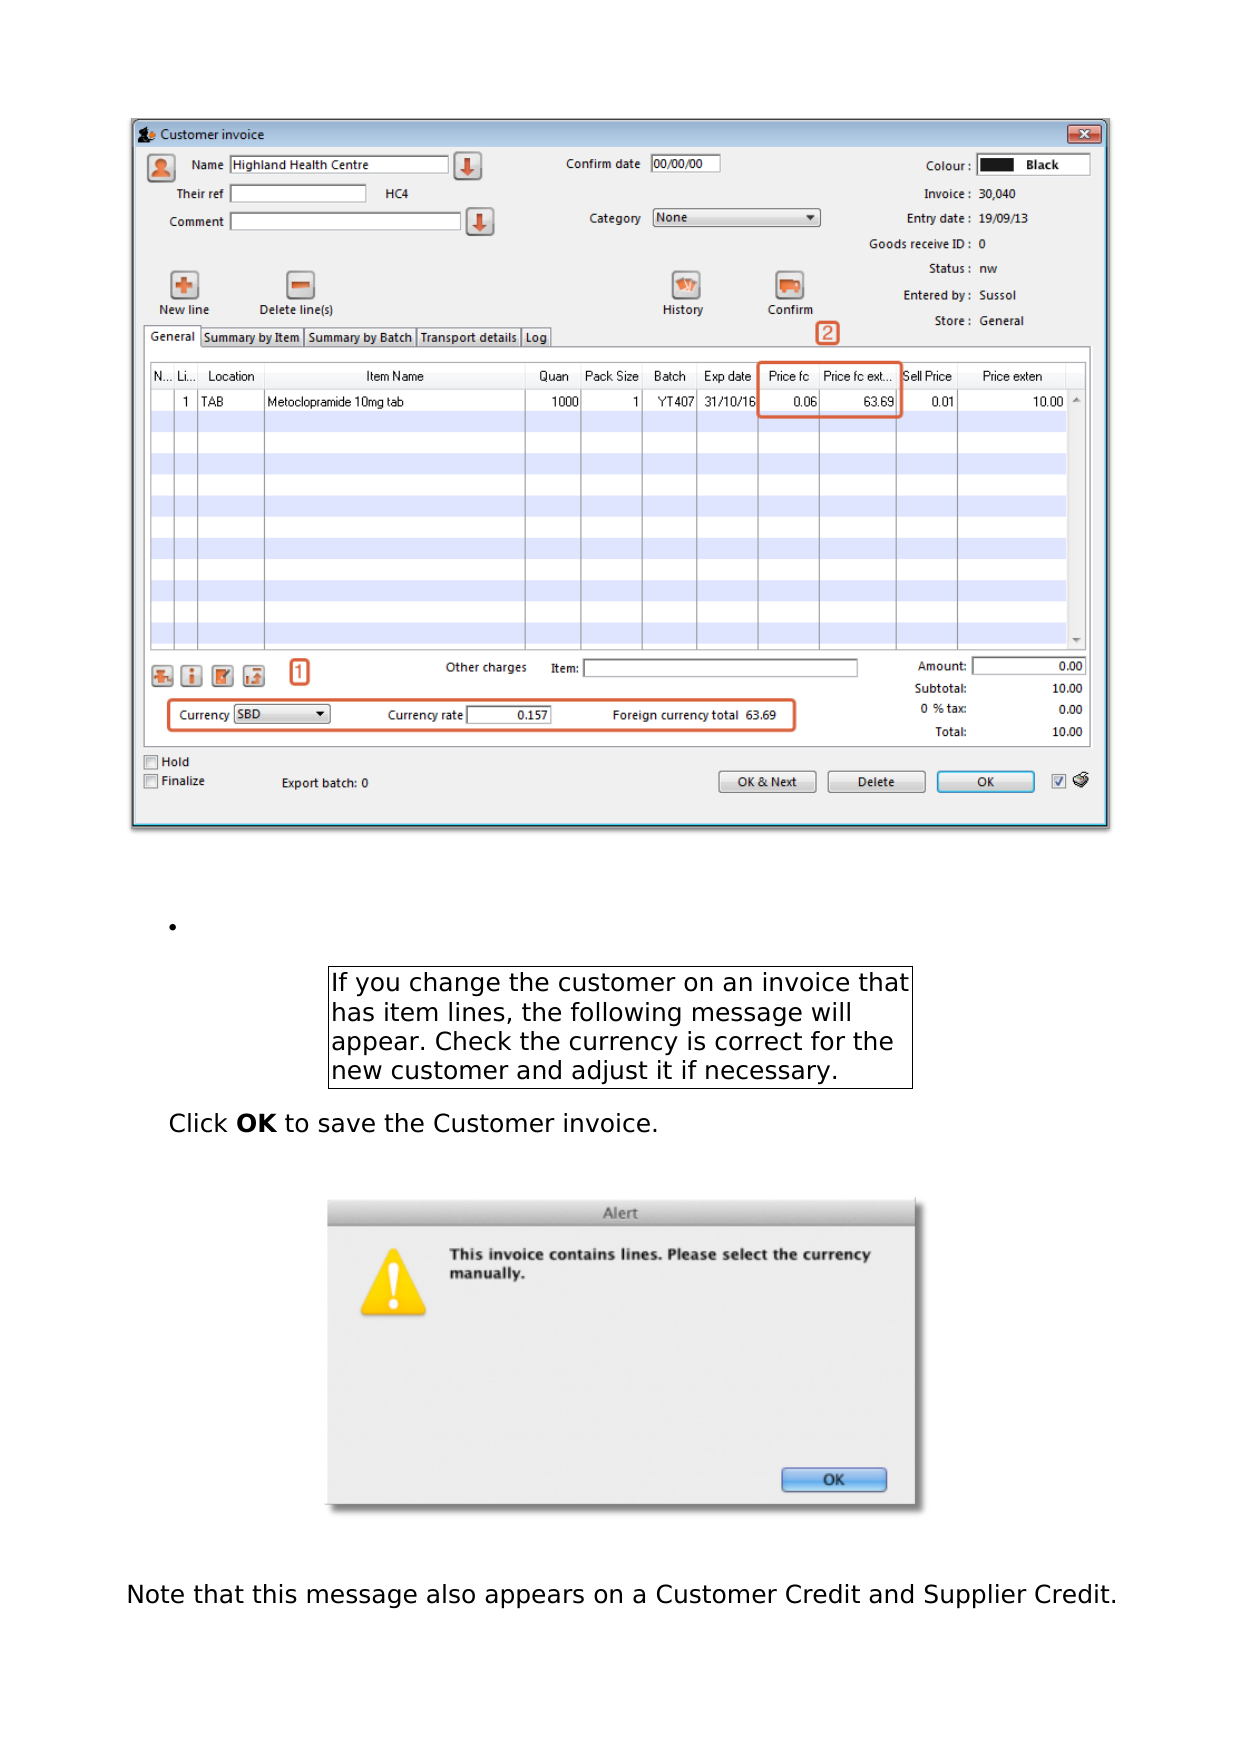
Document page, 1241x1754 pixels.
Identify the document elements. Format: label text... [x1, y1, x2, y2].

list Click OK to save the Customer invoice. [177, 913, 1122, 1138]
picture [307, 1197, 933, 1522]
table_header If you change the customer on an invoice that has item lines, the following message will appear. Check the currency is correct for the new customer and adjust it if necessary. [329, 967, 912, 1088]
text Note that this message also appears on a Customer Credit and Supplier Credit. [118, 1180, 1122, 1609]
picture [118, 118, 1123, 842]
